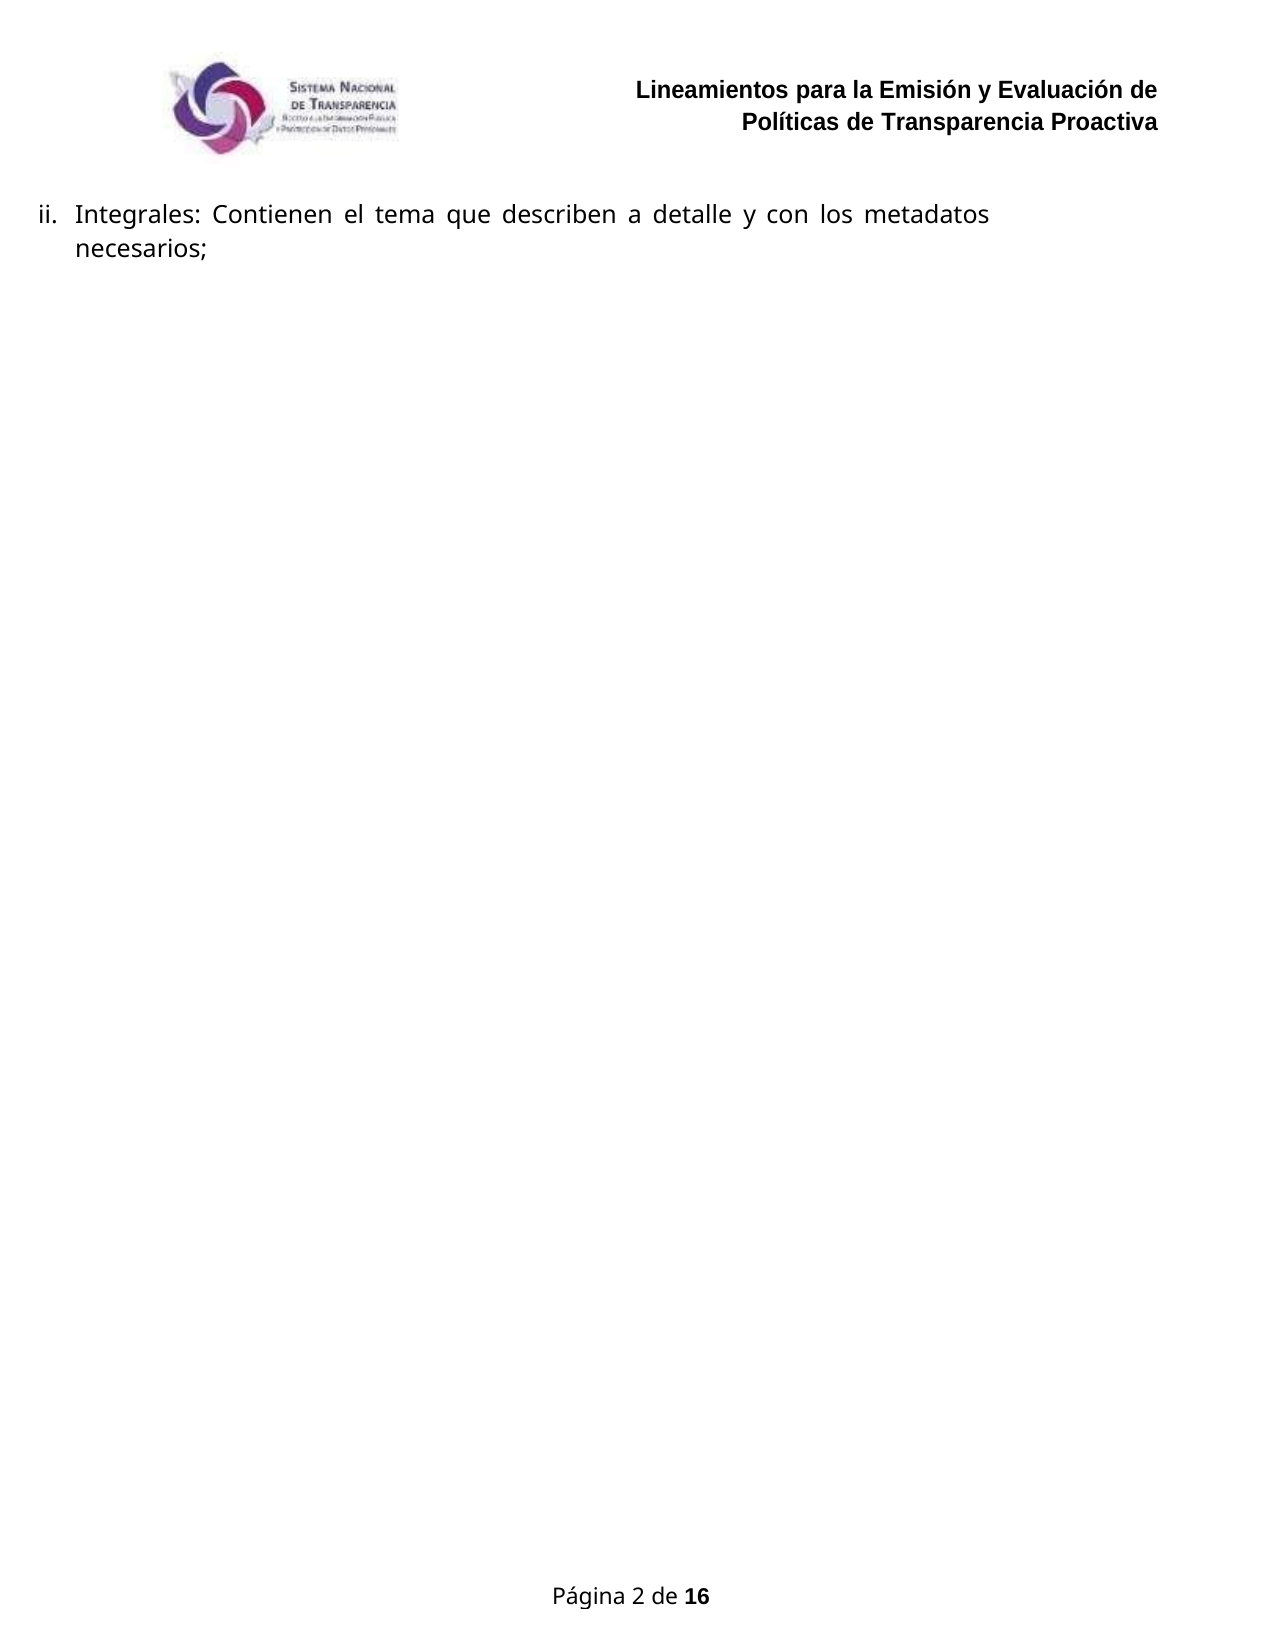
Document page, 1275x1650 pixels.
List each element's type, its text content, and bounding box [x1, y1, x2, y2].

list Integrales: Contienen el tema que describen a detalle y con los metadatos necesarios; [38, 197, 1120, 265]
